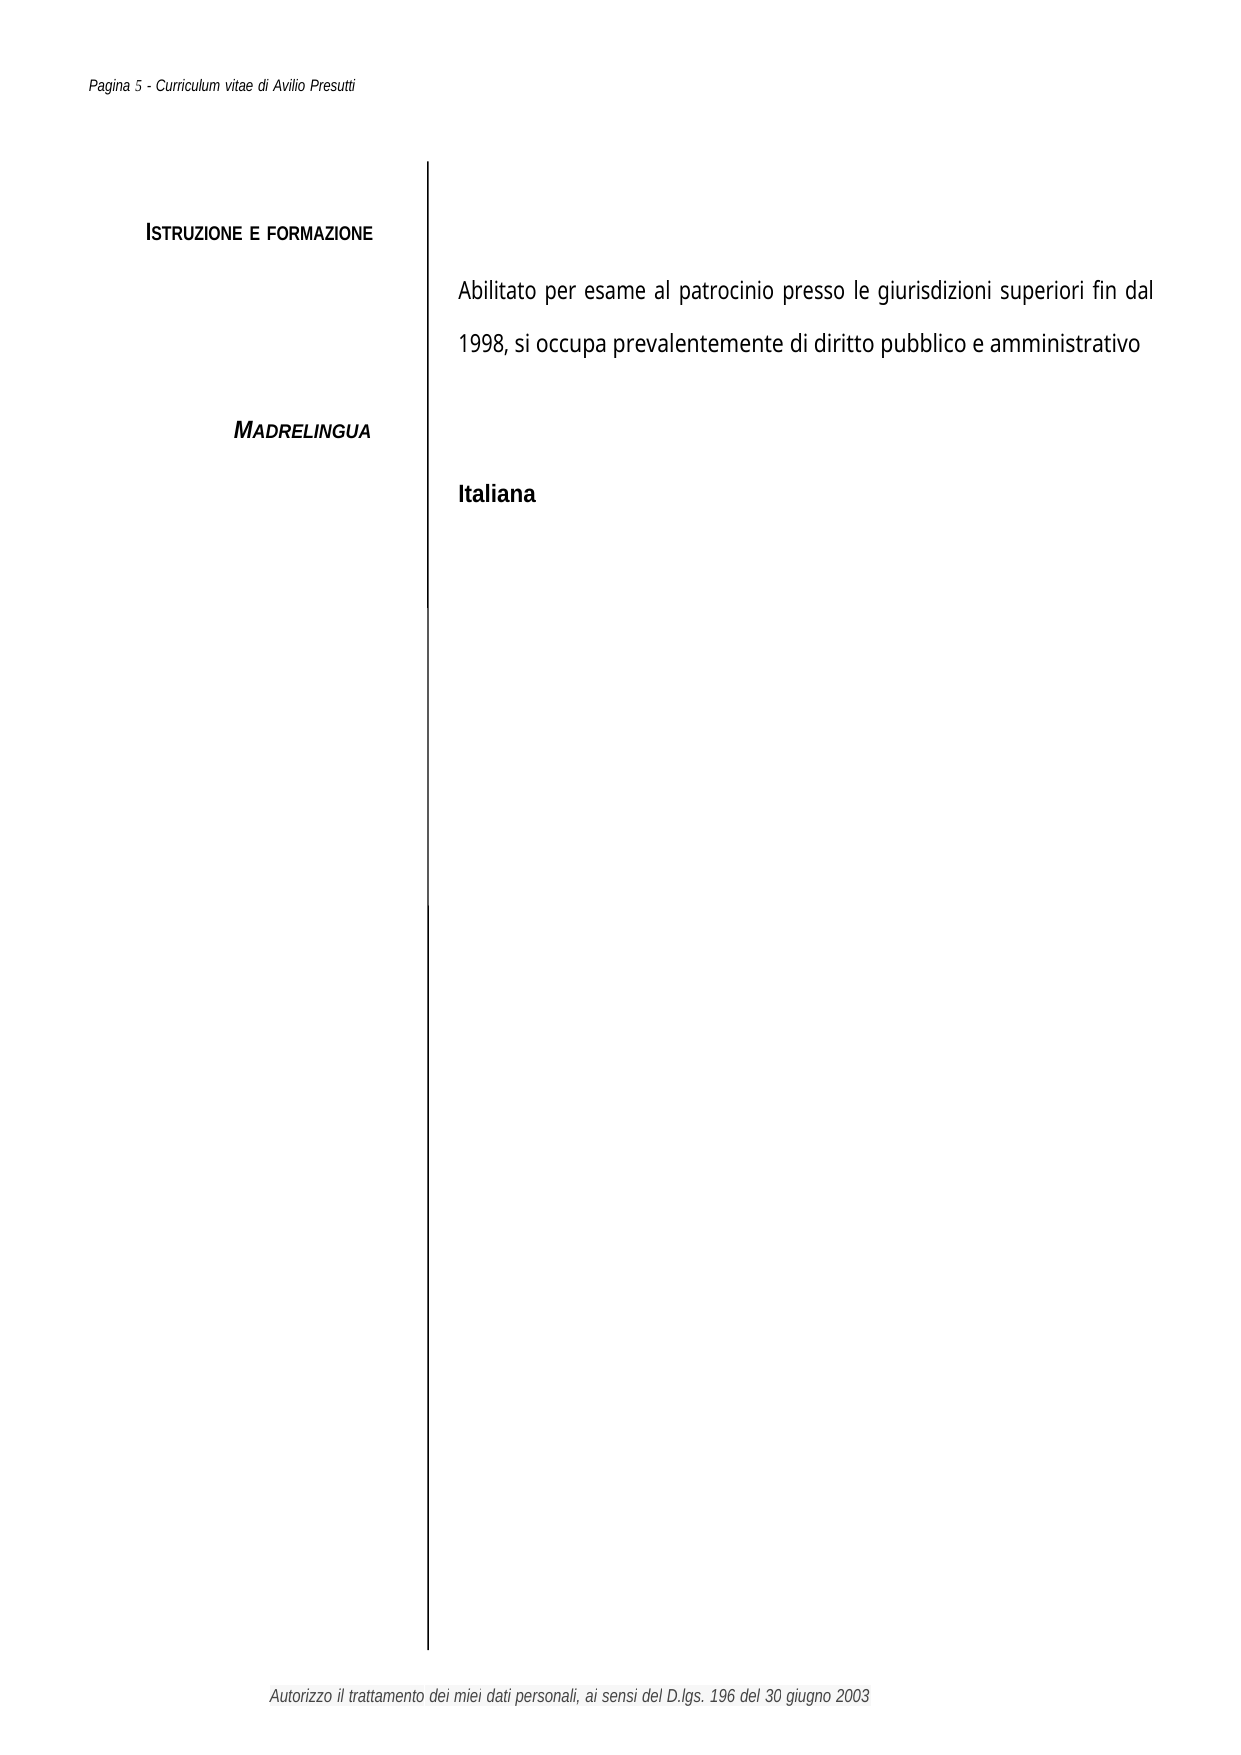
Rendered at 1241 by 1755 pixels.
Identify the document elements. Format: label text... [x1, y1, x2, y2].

text ISTRUZIONE E FORMAZIONE [77, 217, 373, 246]
subtitle Italiana [458, 479, 1201, 508]
text MADRELINGUA [77, 415, 373, 444]
text Abilitato per esame al patrocinio presso le giurisdizioni superiori fin dal 1998, si occupa prevalentemente di diritto pubblico e amministrativo [458, 273, 1167, 359]
